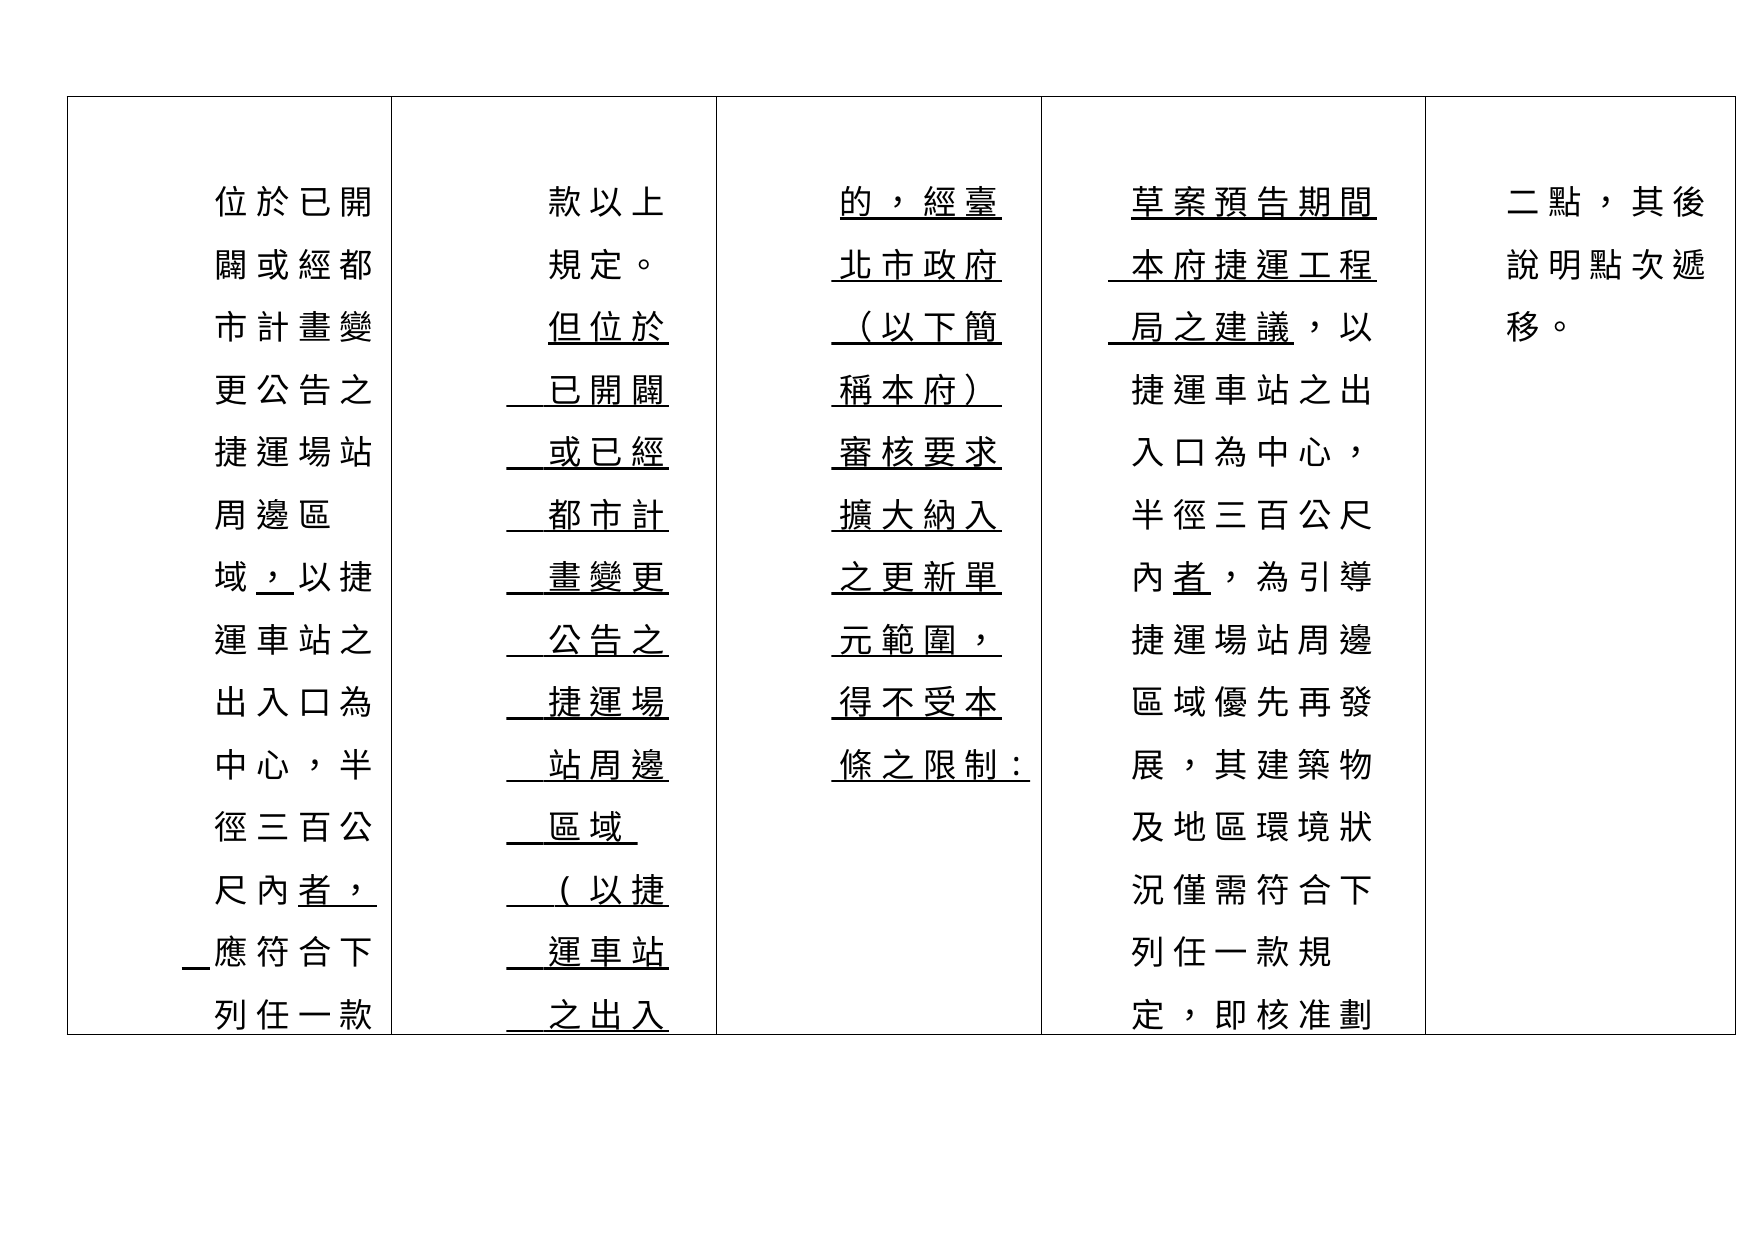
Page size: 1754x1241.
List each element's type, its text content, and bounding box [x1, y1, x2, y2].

table_cell 的，經臺北市政府（以下簡稱本府）審核要求擴大納入之更新單元範圍，得不受本條之限制: [717, 97, 1041, 1033]
table_cell 款以上規定。但位於已開闢或已經都市計畫變更公告之捷運場站周邊區域(以捷運車站之出入 [392, 97, 716, 1033]
table_cell 位於已開闢或經都市計畫變更公告之捷運場站周邊區域，以捷運車站之出入口為中心，半徑三百公尺內者，應符合下列任一款 [68, 97, 391, 1033]
table_cell 草案預告期間本府捷運工程局之建議，以捷運車站之出入口為中心，半徑三百公尺內者，為引導捷運場站周邊區域優先再發展，其建築物及地區環境狀況僅需符合下列任一款規定，即核准劃 [1042, 97, 1425, 1033]
table_cell 二點，其後說明點次遞移。 [1426, 97, 1735, 1033]
